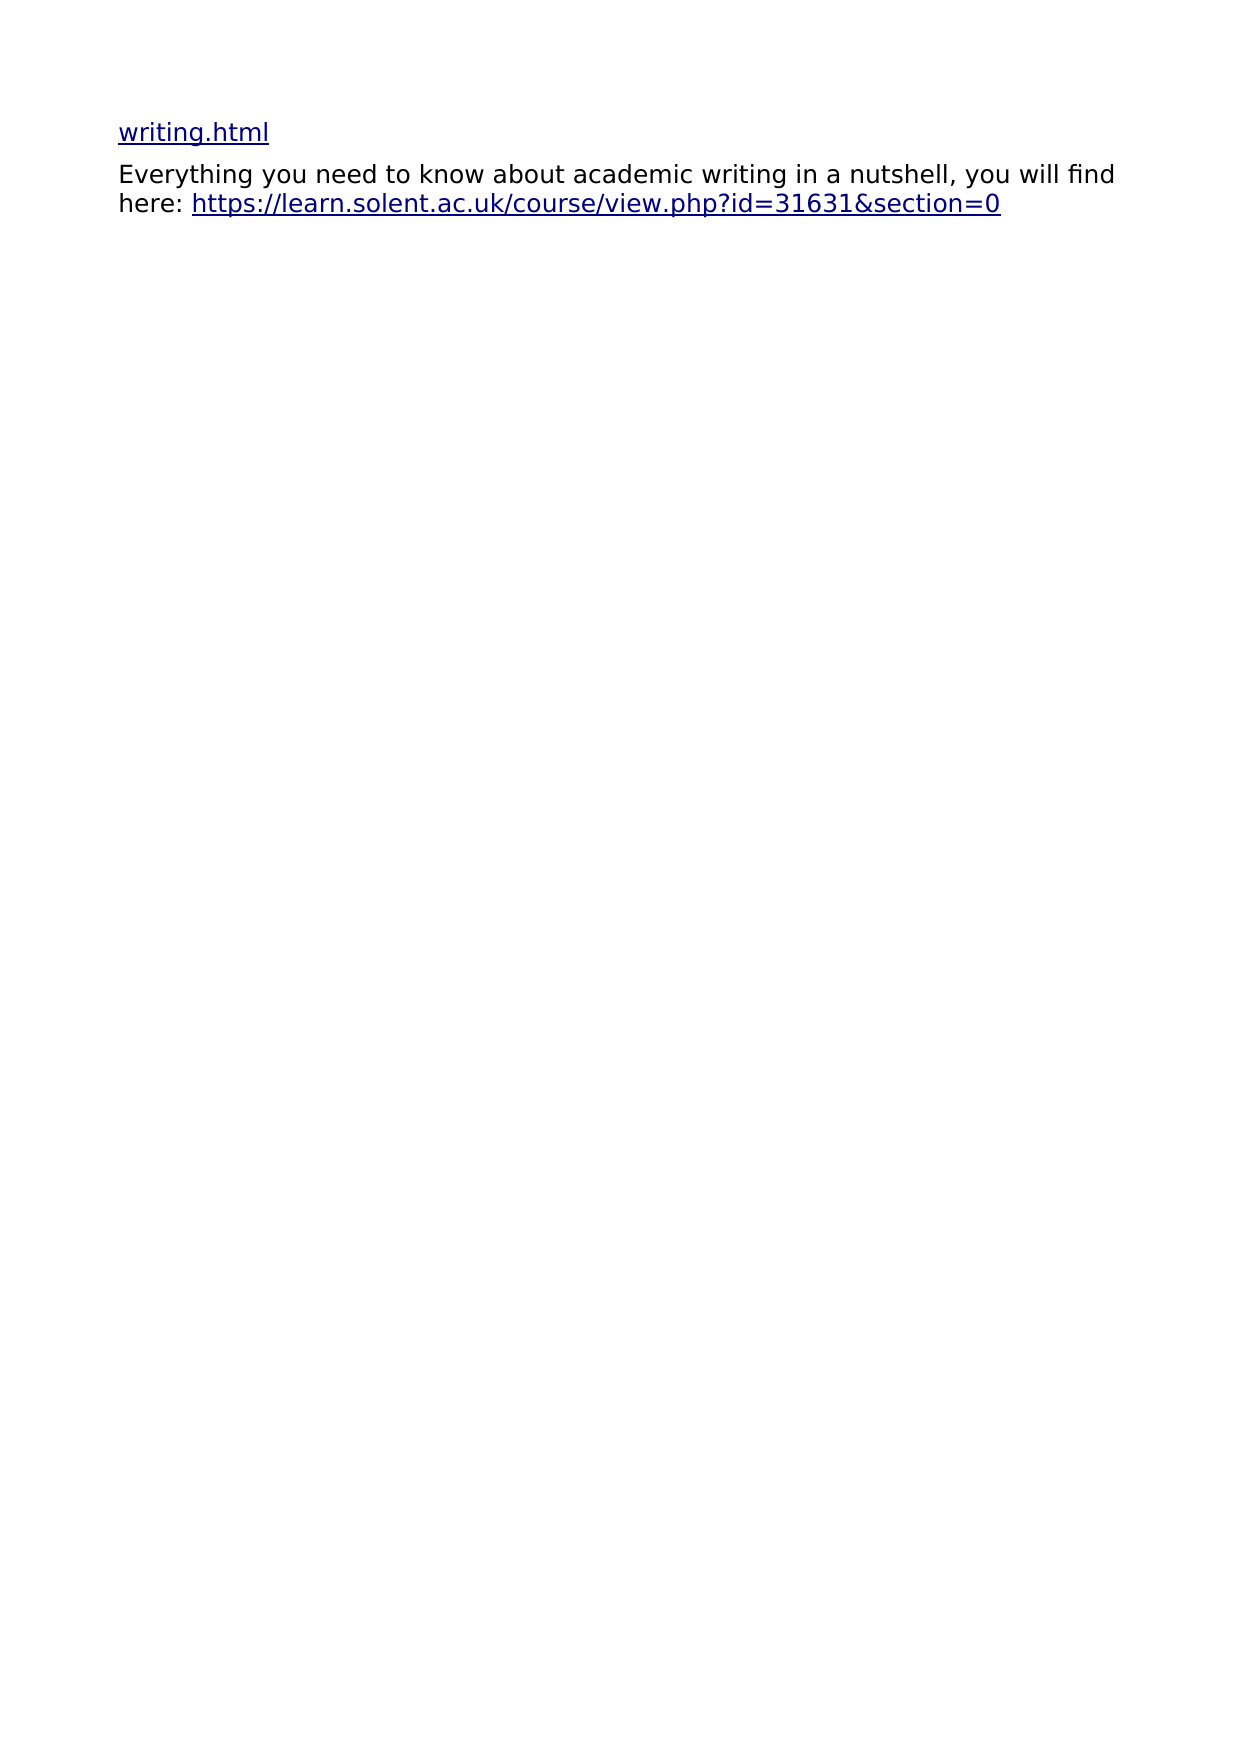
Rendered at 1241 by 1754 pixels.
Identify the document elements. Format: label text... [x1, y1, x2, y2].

text writing.html [118, 118, 1122, 147]
text Everything you need to know about academic writing in a nutshell, you will find here: https://learn.solent.ac.uk/course/view.php?id=31631&section=0 [118, 160, 1122, 218]
